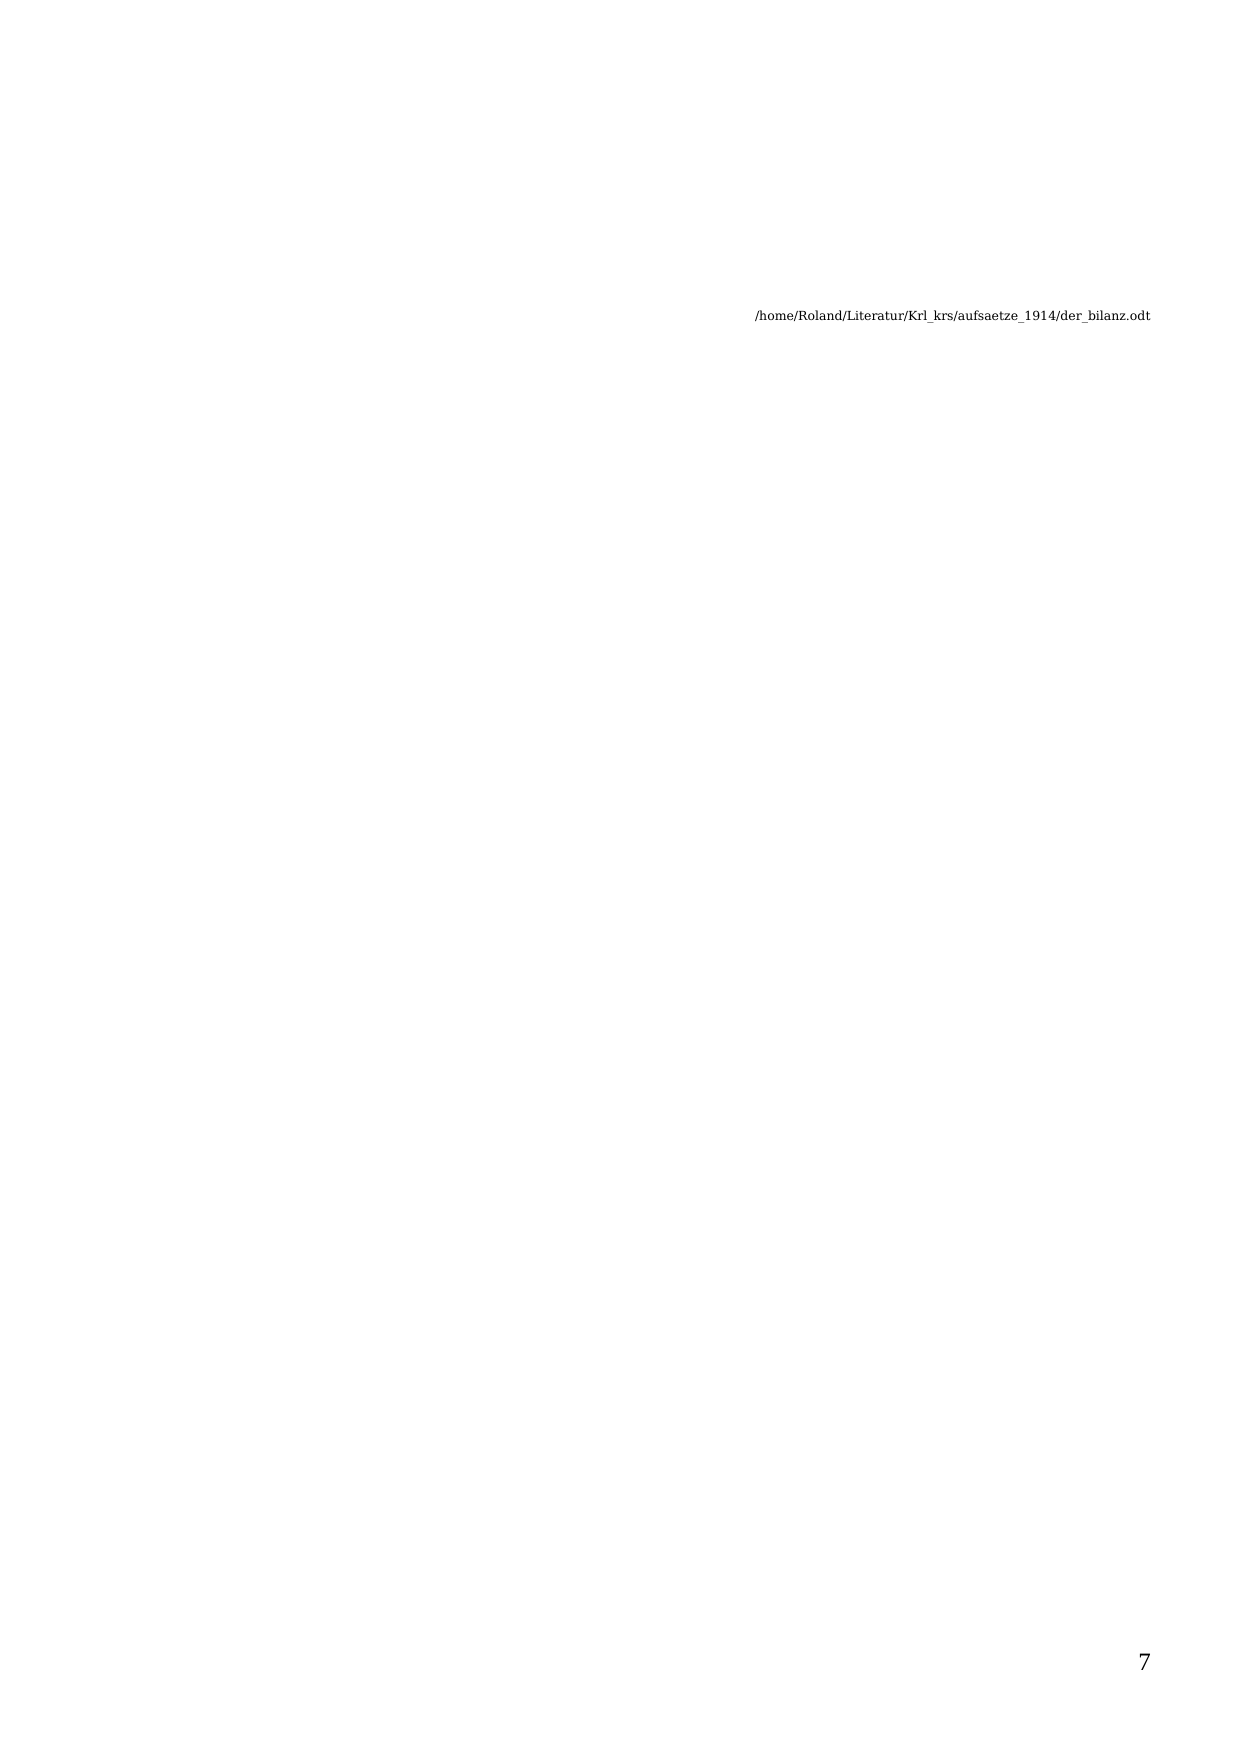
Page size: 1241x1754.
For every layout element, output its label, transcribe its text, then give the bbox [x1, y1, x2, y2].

text /home/Roland/Literatur/Krl_krs/aufsaetze_1914/der_bilanz.odt [150, 308, 1151, 323]
